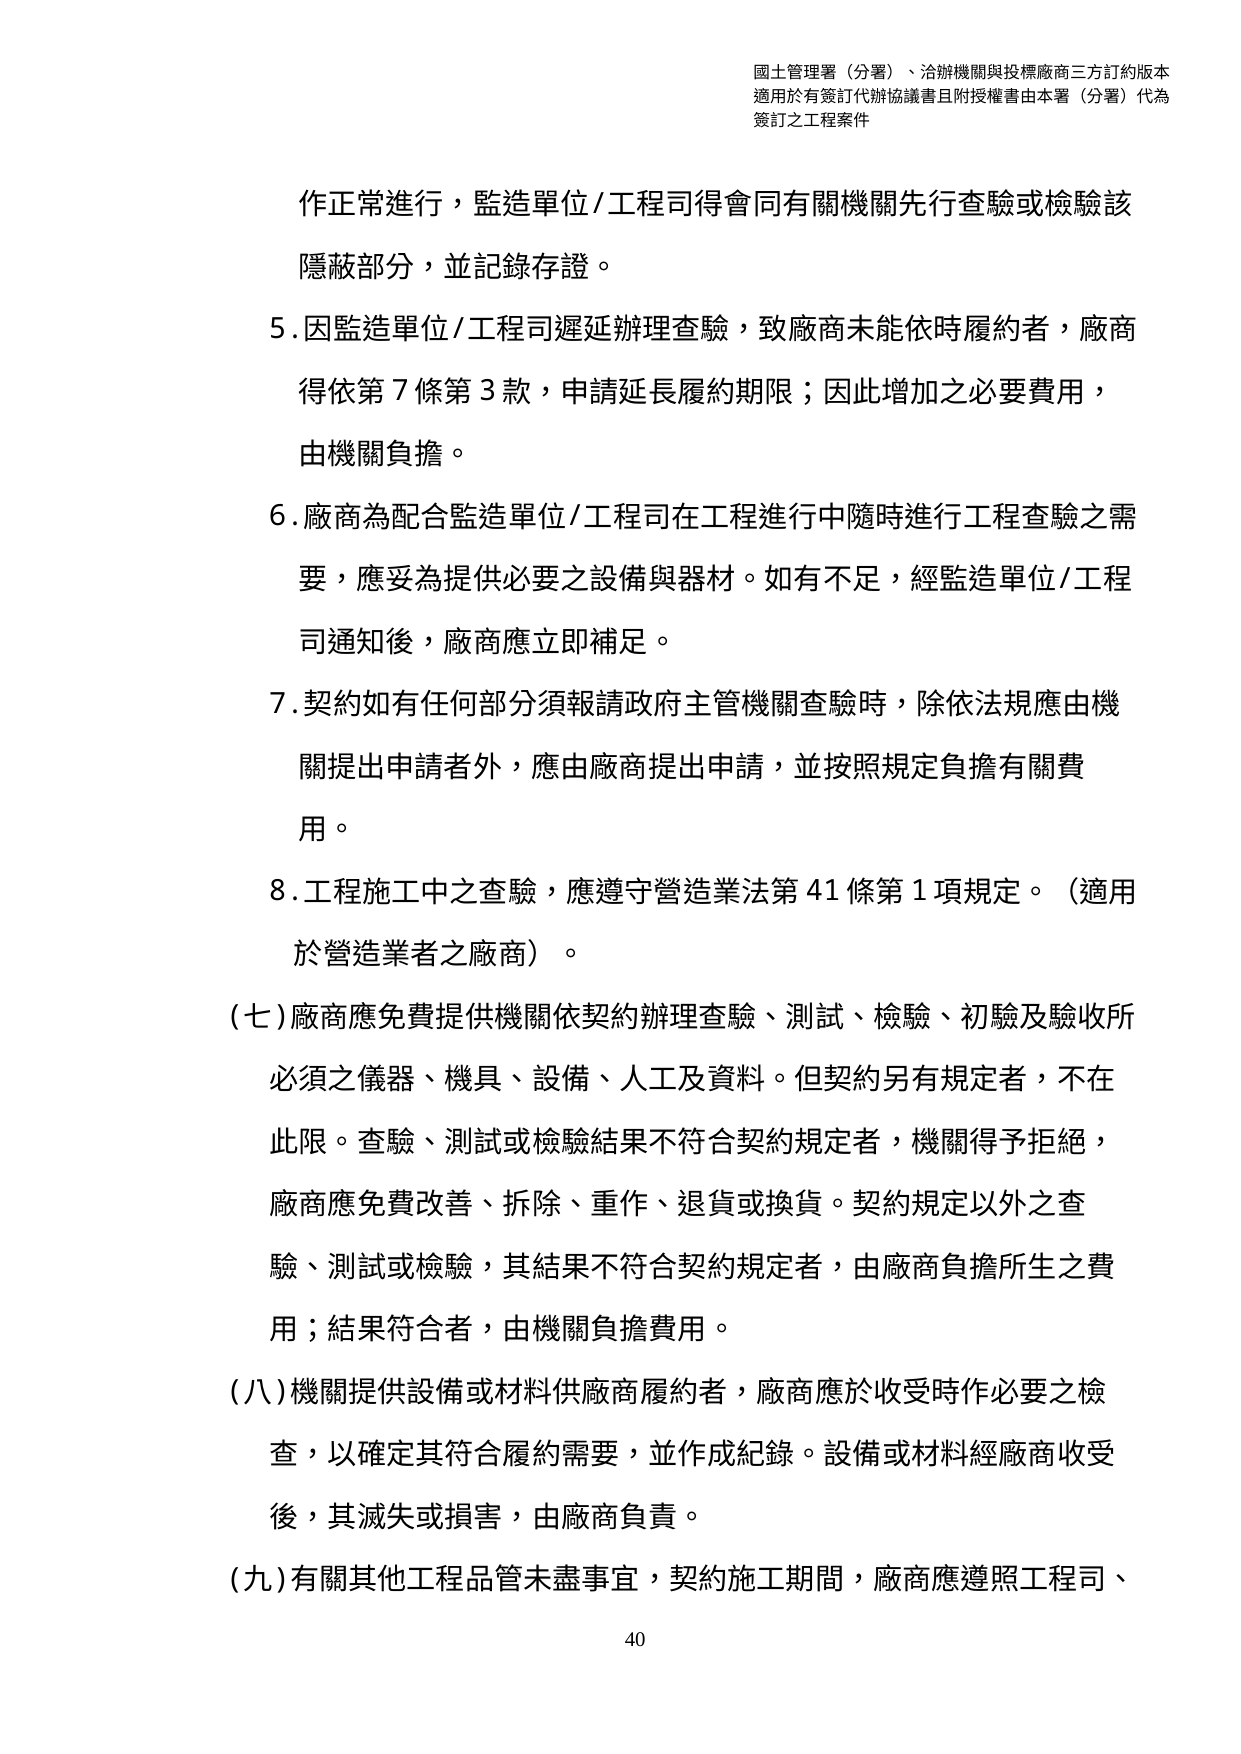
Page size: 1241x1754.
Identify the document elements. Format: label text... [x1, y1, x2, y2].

table_cell (九)有關其他工程品管未盡事宜，契約施工期間，廠商應遵照工程司、 [223, 1535, 1154, 1598]
table_cell [223, 160, 267, 973]
table_cell [117, 1535, 223, 1598]
table_cell [117, 160, 223, 973]
table_cell (七)廠商應免費提供機關依契約辦理查驗、測試、檢驗、初驗及驗收所必須之儀器、機具、設備、人工及資料。但契約另有規定者，不在此限。查驗、測試或檢驗結果不符合契約規定者，機關得予拒絕，廠商應免費改善、拆除、重作、退貨或換貨。契約規定以外之查驗、測試或檢驗，其結果不符合契約規定者，由廠商負擔所生之費用；結果符合者，由機關負擔費用。 [223, 973, 1154, 1348]
table_cell [117, 973, 223, 1348]
table_cell (八)機關提供設備或材料供廠商履約者，廠商應於收受時作必要之檢查，以確定其符合履約需要，並作成紀錄。設備或材料經廠商收受後，其滅失或損害，由廠商負責。 [223, 1348, 1154, 1535]
table_cell 作正常進行，監造單位/工程司得會同有關機關先行查驗或檢驗該隱蔽部分，並記錄存證。 5.因監造單位/工程司遲延辦理查驗，致廠商未能依時履約者，廠商得依第7條第3款，申請延長履約期限；因此增加之必要費用，由機關負擔。 6.廠商為配合監造單位/工程司在工程進行中隨時進行工程查驗之需要，應妥為提供必要之設備與器材。如有不足，經監造單位/工程司通知後，廠商應立即補足。 7.契約如有任何部分須報請政府主管機關查驗時，除依法規應由機關提出申請者外，應由廠商提出申請，並按照規定負擔有關費用。 8.工程施工中之查驗，應遵守營造業法第41條第1項規定。（適用於營造業者之廠商）。 [267, 160, 1154, 973]
table_cell [117, 1348, 223, 1535]
